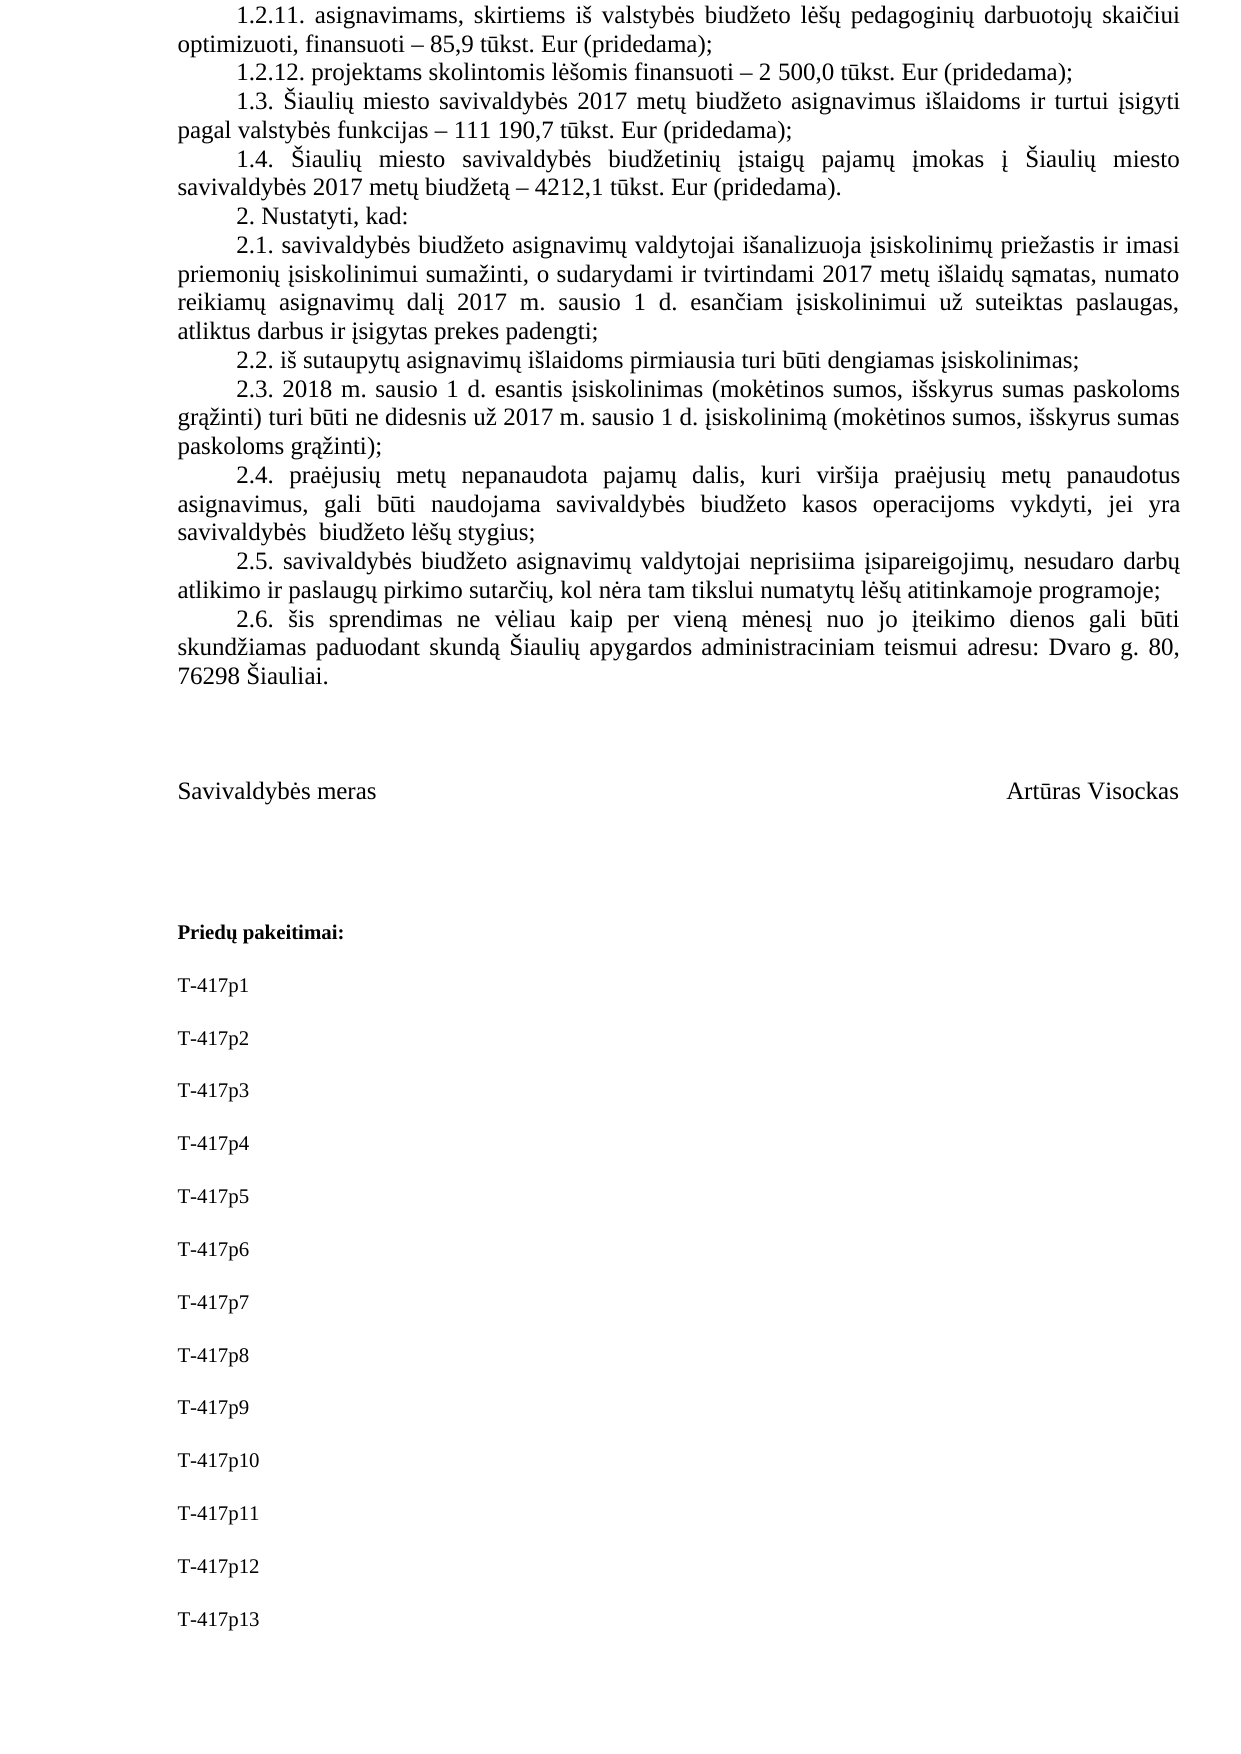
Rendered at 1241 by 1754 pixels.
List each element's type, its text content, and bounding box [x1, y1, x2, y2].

text T-417p6 [177, 1237, 1181, 1261]
text T-417p2 [177, 1026, 1181, 1050]
text 2.1. savivaldybės biudžeto asignavimų valdytojai išanalizuoja įsiskolinimų priežastis ir imasi priemonių įsiskolinimui sumažinti, o sudarydami ir tvirtindami 2017 metų išlaidų sąmatas, numato reikiamų asignavimų dalį 2017 m. sausio 1 d. esančiam įsiskolinimui už suteiktas paslaugas, atliktus darbus ir įsigytas prekes padengti; [177, 230, 1181, 345]
text T-417p7 [177, 1290, 1181, 1314]
text 1.2.11. asignavimams, skirtiems iš valstybės biudžeto lėšų pedagoginių darbuotojų skaičiui optimizuoti, finansuoti – 85,9 tūkst. Eur (pridedama); [177, 0, 1181, 57]
text T-417p12 [177, 1554, 1181, 1578]
text 2.5. savivaldybės biudžeto asignavimų valdytojai neprisiima įsipareigojimų, nesudaro darbų atlikimo ir paslaugų pirkimo sutarčių, kol nėra tam tikslui numatytų lėšų atitinkamoje programoje; [177, 546, 1181, 604]
text 1.4. Šiaulių miesto savivaldybės biudžetinių įstaigų pajamų įmokas į Šiaulių miesto savivaldybės 2017 metų biudžetą – 4212,1 tūkst. Eur (pridedama). [177, 144, 1181, 201]
text T-417p11 [177, 1501, 1181, 1525]
text 1.2.12. projektams skolintomis lėšomis finansuoti – 2 500,0 tūkst. Eur (pridedama); [177, 57, 1181, 86]
text T-417p3 [177, 1078, 1181, 1102]
text T-417p4 [177, 1131, 1181, 1155]
text T-417p9 [177, 1395, 1181, 1419]
text 2.3. 2018 m. sausio 1 d. esantis įsiskolinimas (mokėtinos sumos, išskyrus sumas paskoloms grąžinti) turi būti ne didesnis už 2017 m. sausio 1 d. įsiskolinimą (mokėtinos sumos, išskyrus sumas paskoloms grąžinti); [177, 374, 1181, 460]
text Priedų pakeitimai: [177, 920, 1181, 944]
text T-417p10 [177, 1448, 1181, 1472]
text 1.3. Šiaulių miesto savivaldybės 2017 metų biudžeto asignavimus išlaidoms ir turtui įsigyti pagal valstybės funkcijas – 111 190,7 tūkst. Eur (pridedama); [177, 86, 1181, 144]
text 2.2. iš sutaupytų asignavimų išlaidoms pirmiausia turi būti dengiamas įsiskolinimas; [177, 345, 1181, 374]
text T-417p1 [177, 973, 1181, 997]
text 2.6. šis sprendimas ne vėliau kaip per vieną mėnesį nuo jo įteikimo dienos gali būti skundžiamas paduodant skundą Šiaulių apygardos administraciniam teismui adresu: Dvaro g. 80, 76298 Šiauliai. [177, 604, 1181, 690]
text T-417p5 [177, 1184, 1181, 1208]
text T-417p13 [177, 1607, 1181, 1631]
text 2. Nustatyti, kad: [177, 201, 1181, 230]
text Savivaldybės meras Artūras Visockas [177, 776, 1181, 805]
text 2.4. praėjusių metų nepanaudota pajamų dalis, kuri viršija praėjusių metų panaudotus asignavimus, gali būti naudojama savivaldybės biudžeto kasos operacijoms vykdyti, jei yra savivaldybės biudžeto lėšų stygius; [177, 460, 1181, 546]
text T-417p8 [177, 1342, 1181, 1367]
